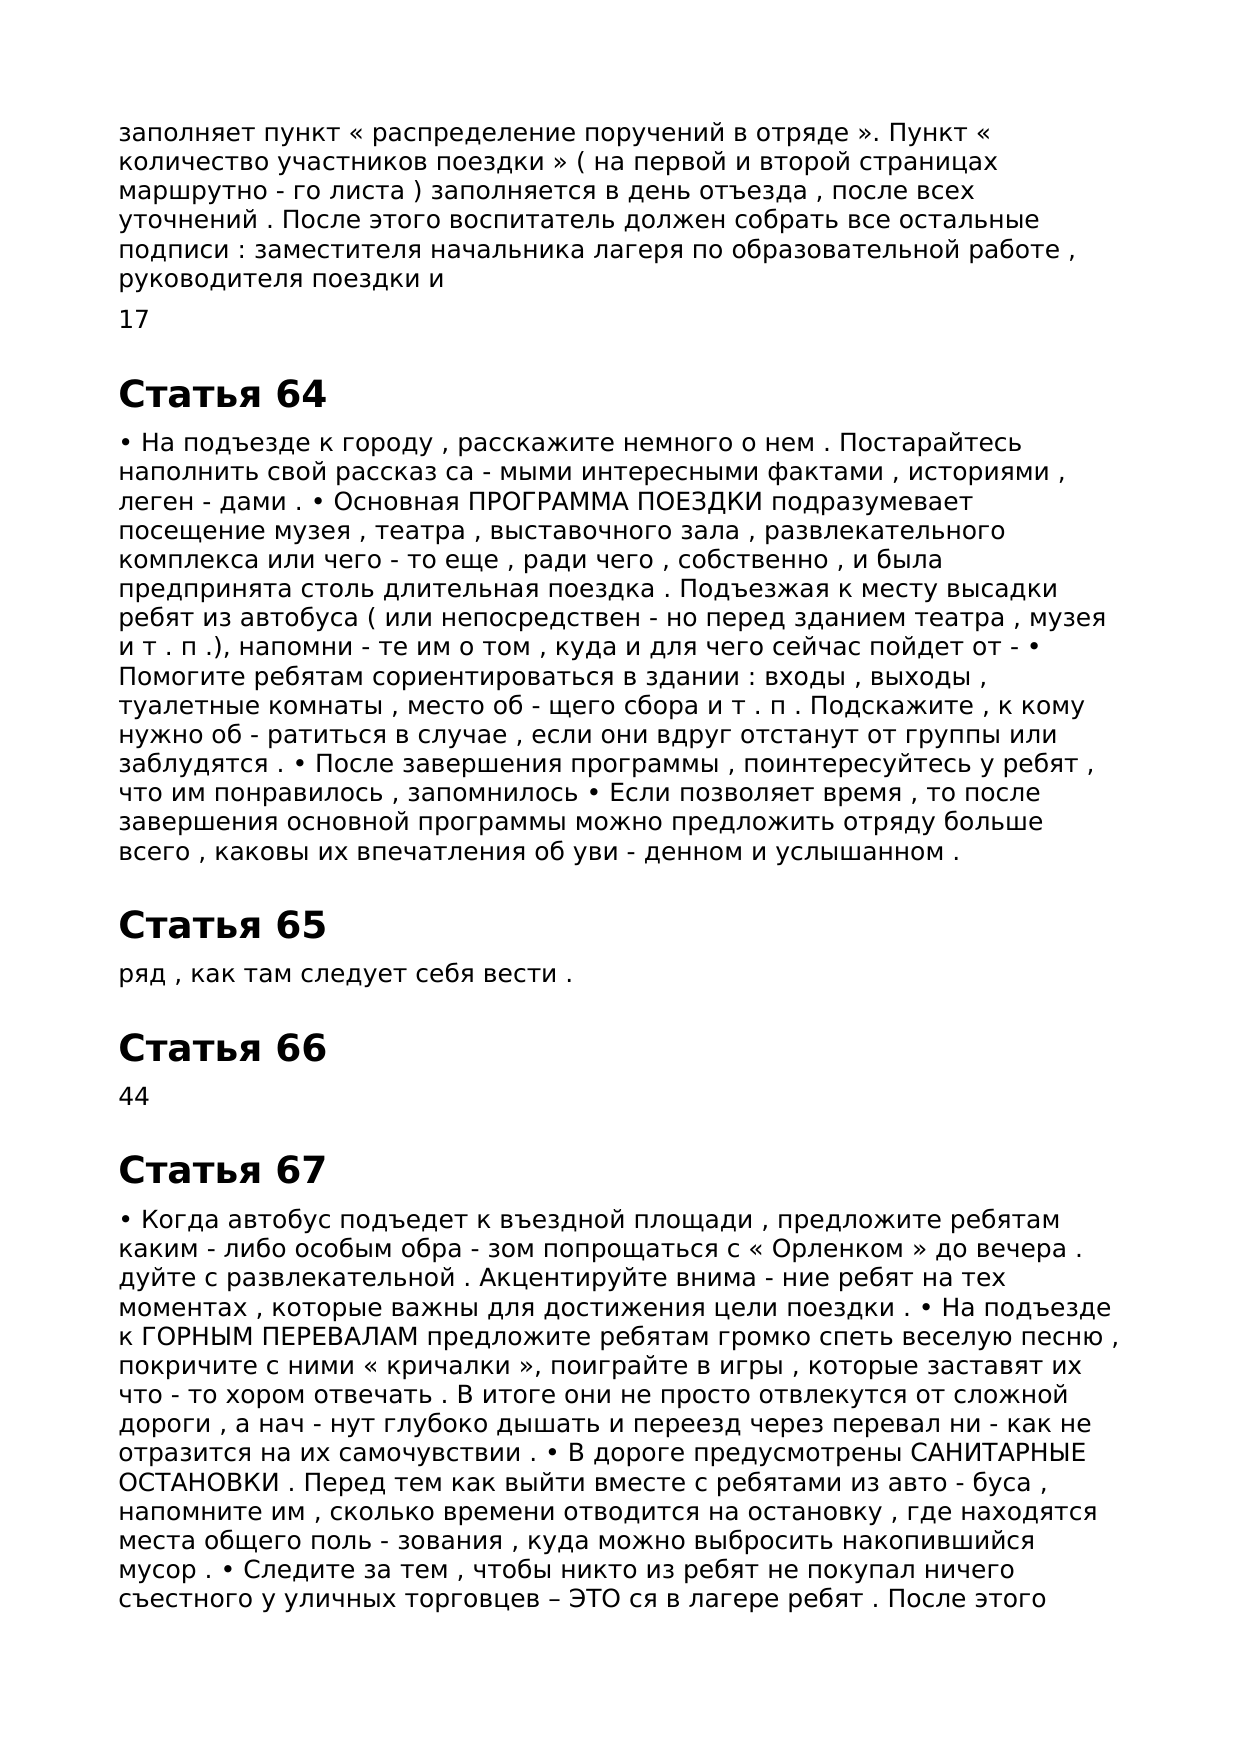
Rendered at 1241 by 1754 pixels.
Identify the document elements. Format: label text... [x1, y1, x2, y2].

subtitle Статья 67 [118, 1149, 1122, 1193]
text заполняет пункт « распределение поручений в отряде ». Пункт « количество участников поездки » ( на первой и второй страницах маршрутно - го листа ) заполняется в день отъезда , после всех уточнений . После этого воспитатель должен собрать все остальные подписи : заместителя начальника лагеря по образовательной работе , руководителя поездки и [118, 118, 1122, 293]
subtitle Статья 65 [118, 903, 1122, 947]
subtitle Статья 64 [118, 372, 1122, 416]
text • Когда автобус подъедет к въездной площади , предложите ребятам каким - либо особым обра - зом попрощаться с « Орленком » до вечера . дуйте с развлекательной . Акцентируйте внима - ние ребят на тех моментах , которые важны для достижения цели поездки . • На подъезде к ГОРНЫМ ПЕРЕВАЛАМ предложите ребятам громко спеть веселую песню , покричите с ними « кричалки », поиграйте в игры , которые заставят их что - то хором отвечать . В итоге они не просто отвлекутся от сложной дороги , а нач - нут глубоко дышать и переезд через перевал ни - как не отразится на их самочувствии . • В дороге предусмотрены САНИТАРНЫЕ ОСТАНОВКИ . Перед тем как выйти вместе с ребятами из авто - буса , напомните им , сколько времени отводится на остановку , где находятся места общего поль - зования , куда можно выбросить накопившийся мусор . • Следите за тем , чтобы никто из ребят не покупал ничего съестного у уличных торговцев – ЭТО ся в лагере ребят . После этого [118, 1205, 1122, 1613]
text 17 [118, 306, 1122, 335]
text ряд , как там следует себя вести . [118, 959, 1122, 989]
text • На подъезде к городу , расскажите немного о нем . Постарайтесь наполнить свой рассказ са - мыми интересными фактами , историями , леген - дами . • Основная ПРОГРАММА ПОЕЗДКИ подразумевает посещение музея , театра , выставочного зала , развлекательного комплекса или чего - то еще , ради чего , собственно , и была предпринята столь длительная поездка . Подъезжая к месту высадки ребят из автобуса ( или непосредствен - но перед зданием театра , музея и т . п .), напомни - те им о том , куда и для чего сейчас пойдет от - • Помогите ребятам сориентироваться в здании : входы , выходы , туалетные комнаты , место об - щего сбора и т . п . Подскажите , к кому нужно об - ратиться в случае , если они вдруг отстанут от группы или заблудятся . • После завершения программы , поинтересуйтесь у ребят , что им понравилось , запомнилось • Если позволяет время , то после завершения основной программы можно предложить отряду больше всего , каковы их впечатления об уви - денном и услышанном . [118, 428, 1122, 866]
subtitle Статья 66 [118, 1026, 1122, 1070]
text 44 [118, 1082, 1122, 1112]
